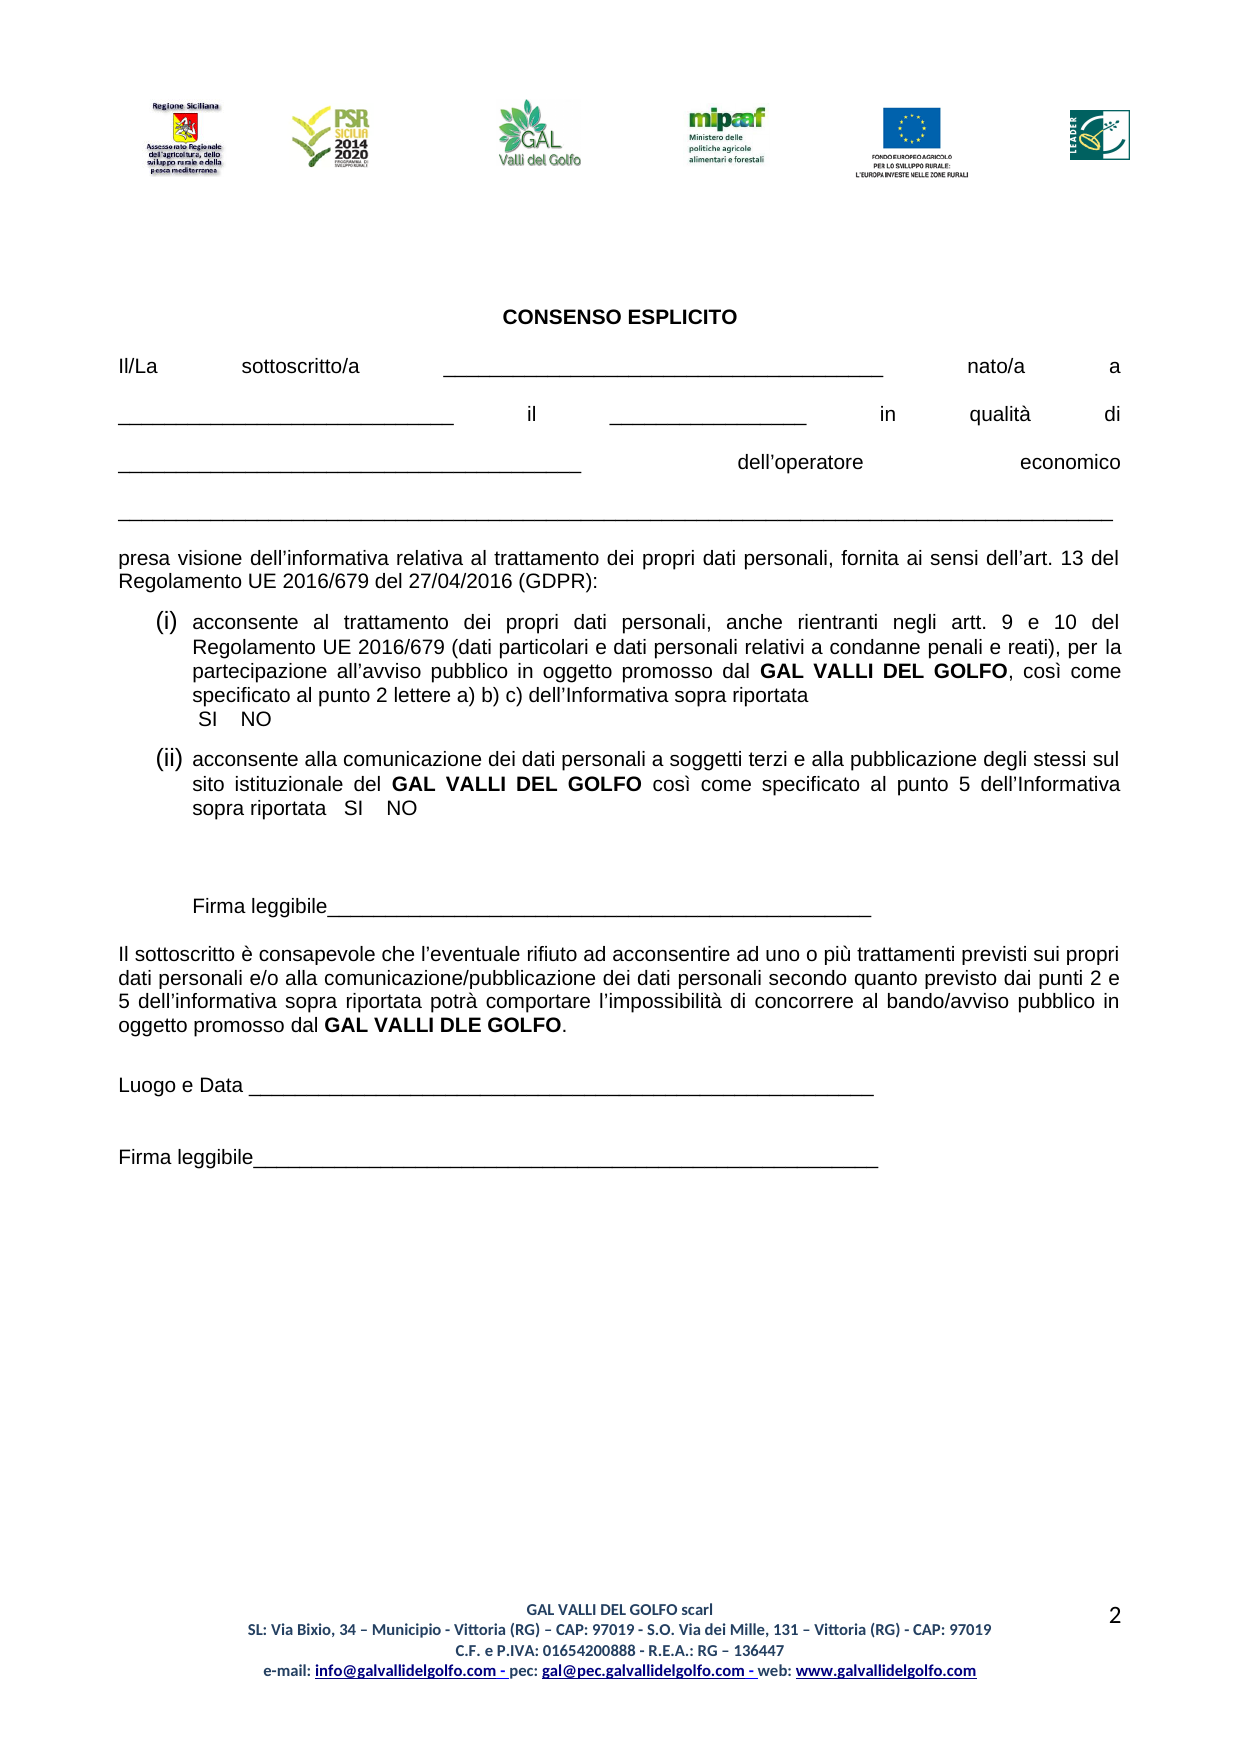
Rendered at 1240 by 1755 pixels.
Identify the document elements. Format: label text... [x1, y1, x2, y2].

text Il/La sottoscritto/a ______________________________________ nato/a a _____________________________ il _________________ in qualità di ________________________________________ dell’operatore economico ______________________________________________________________________________________ [118, 354, 1121, 521]
text SI NO [192, 706, 1121, 730]
list acconsente al trattamento dei propri dati personali, anche rientranti negli artt. 9 e 10 del Regolamento UE 2016/679 (dati particolari e dati personali relativi a condanne penali e reati), per la partecipazione all’avviso pubblico in oggetto promosso dal GAL VALLI DEL GOLFO, così come specificato al punto 2 lettere a) b) c) dell’Informativa sopra riportata [155, 606, 1121, 706]
text Firma leggibile_______________________________________________ [192, 893, 1121, 917]
picture [683, 103, 770, 167]
text presa visione dell’informativa relativa al trattamento dei propri dati personali, fornita ai sensi dell’art. 13 del Regolamento UE 2016/679 del 27/04/2016 (GDPR): [118, 545, 1121, 593]
text CONSENSO ESPLICITO [118, 305, 1121, 329]
list acconsente alla comunicazione dei dati personali a soggetti terzi e alla pubblicazione degli stessi sul sito istituzionale del GAL VALLI DEL GOLFO così come specificato al punto 5 dell’Informativa sopra riportata SI NO [155, 743, 1121, 819]
text Luogo e Data ______________________________________________________ [118, 1073, 1121, 1097]
picture [142, 99, 227, 177]
picture [496, 99, 581, 166]
text Il sottoscritto è consapevole che l’eventuale rifiuto ad acconsentire ad uno o più trattamenti previsti sui propri dati personali e/o alla comunicazione/pubblicazione dei dati personali secondo quanto previsto dai punti 2 e 5 dell’informativa sopra riportata potrà comportare l’impossibilità di concorrere al bando/avviso pubblico in oggetto promosso dal GAL VALLI DLE GOLFO. [118, 941, 1121, 1037]
picture [1070, 110, 1130, 160]
text Firma leggibile______________________________________________________ [118, 1145, 1121, 1169]
